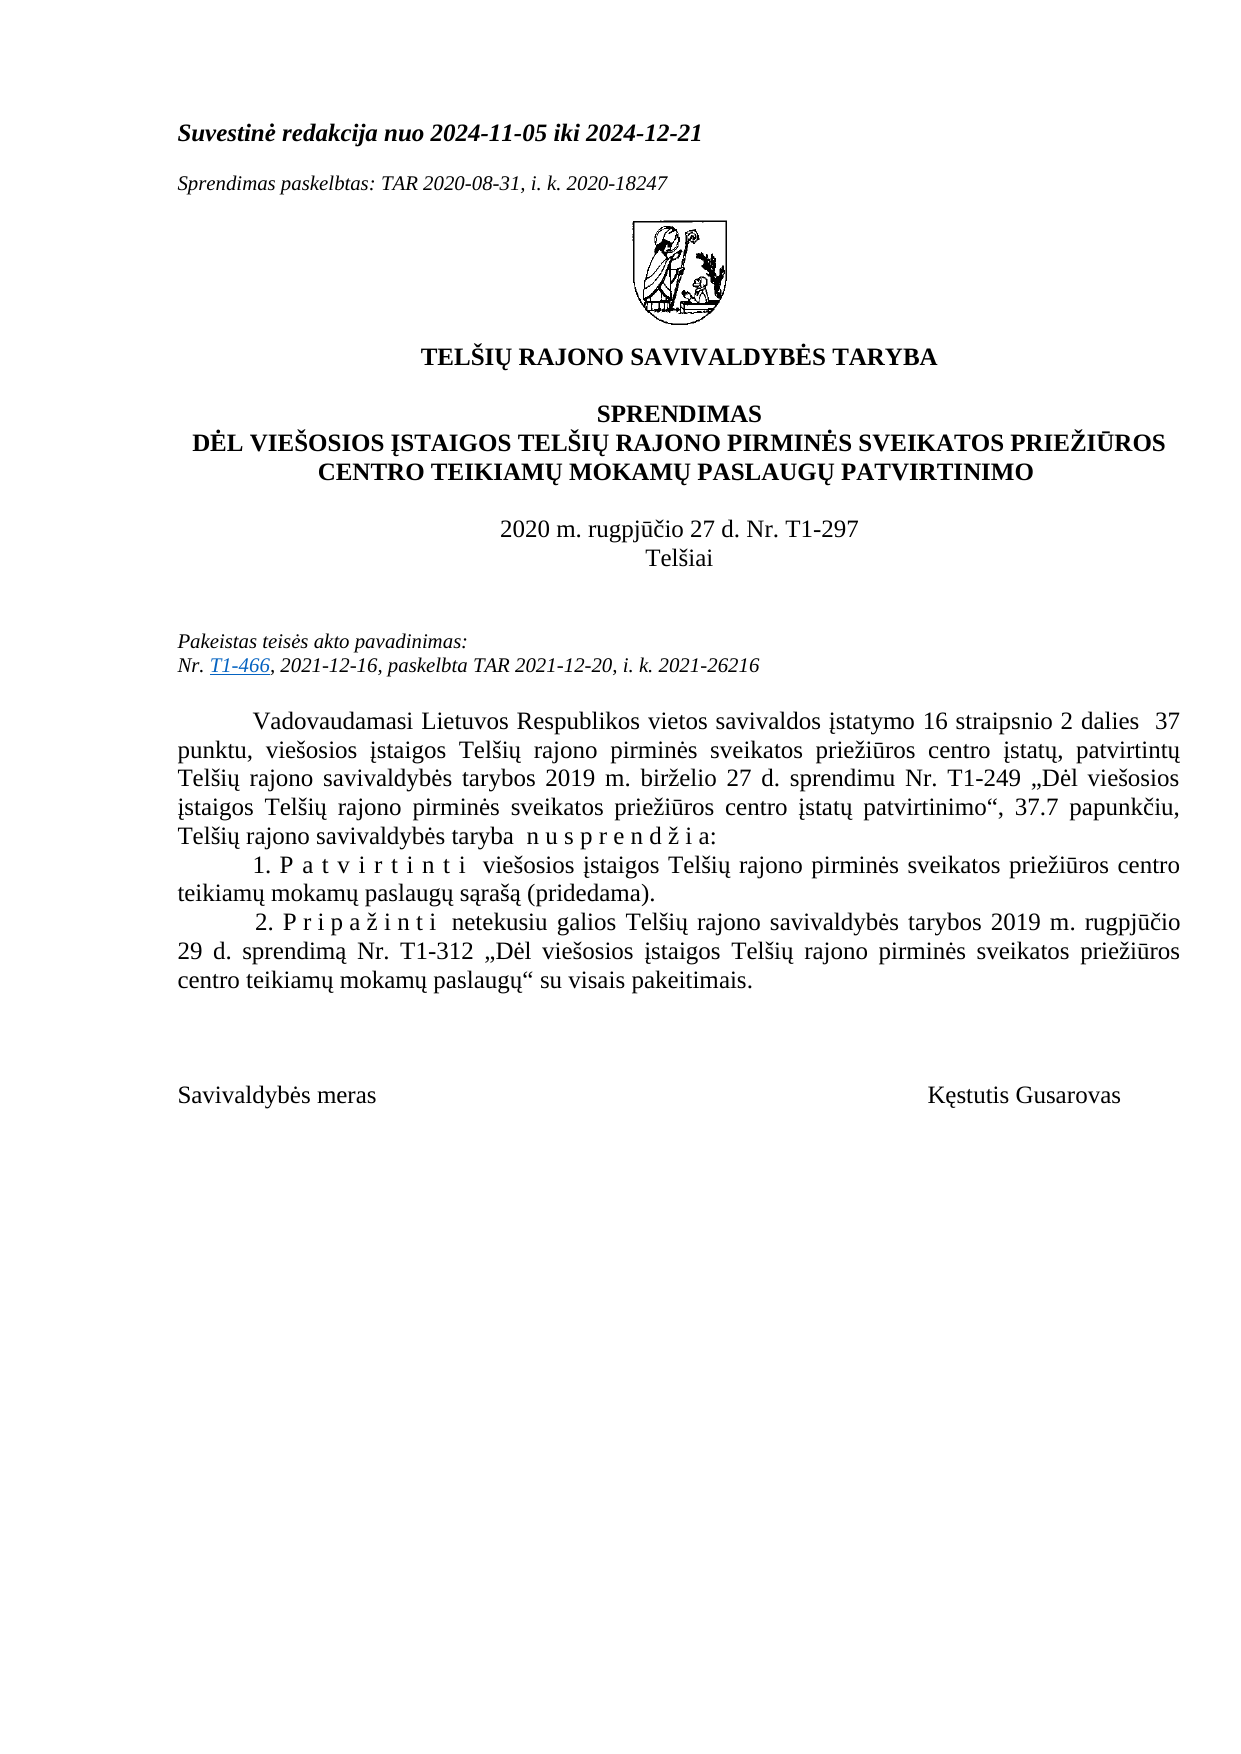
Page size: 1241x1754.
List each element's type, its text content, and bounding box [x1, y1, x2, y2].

text TELŠIŲ RAJONO SAVIVALDYBĖS TARYBA [177, 342, 1181, 370]
text 1. P a t v i r t i n t i viešosios įstaigos Telšių rajono pirminės sveikatos priežiūros centro teikiamų mokamų paslaugų sąrašą (pridedama). [177, 850, 1181, 907]
text Sprendimas paskelbtas: TAR 2020-08-31, i. k. 2020-18247 [177, 171, 1181, 195]
text DĖL VIEŠOSIOS ĮSTAIGOS TELŠIŲ RAJONO PIRMINĖS SVEIKATOS PRIEŽIŪROS CENTRO TEIKIAMŲ MOKAMŲ PASLAUGŲ PATVIRTINIMO [177, 428, 1181, 485]
text Suvestinė redakcija nuo 2024-11-05 iki 2024-12-21 [177, 118, 1181, 147]
text Savivaldybės meras Kęstutis Gusarovas [177, 1080, 1181, 1108]
text Telšiai [177, 543, 1181, 572]
text 2020 m. rugpjūčio 27 d. Nr. T1-297 [177, 514, 1181, 543]
text 2. Pripažinti netekusiu galios Telšių rajono savivaldybės tarybos 2019 m. rugpjūčio 29 d. sprendimą Nr. T1-312 „Dėl viešosios įstaigos Telšių rajono pirminės sveikatos priežiūros centro teikiamų mokamų paslaugų“ su visais pakeitimais. [177, 907, 1181, 993]
subtitle SPRENDIMAS [177, 399, 1181, 428]
text Vadovaudamasi Lietuvos Respublikos vietos savivaldos įstatymo 16 straipsnio 2 dalies 37 punktu, viešosios įstaigos Telšių rajono pirminės sveikatos priežiūros centro įstatų, patvirtintų Telšių rajono savivaldybės tarybos 2019 m. birželio 27 d. sprendimu Nr. T1-249 „Dėl viešosios įstaigos Telšių rajono pirminės sveikatos priežiūros centro įstatų patvirtinimo“, 37.7 papunkčiu, Telšių rajono savivaldybės taryba n u s p r e n d ž i a: [177, 706, 1181, 850]
text Nr. T1-466, 2021-12-16, paskelbta TAR 2021-12-20, i. k. 2021-26216 [177, 653, 1181, 677]
text Pakeistas teisės akto pavadinimas: [177, 629, 1181, 653]
